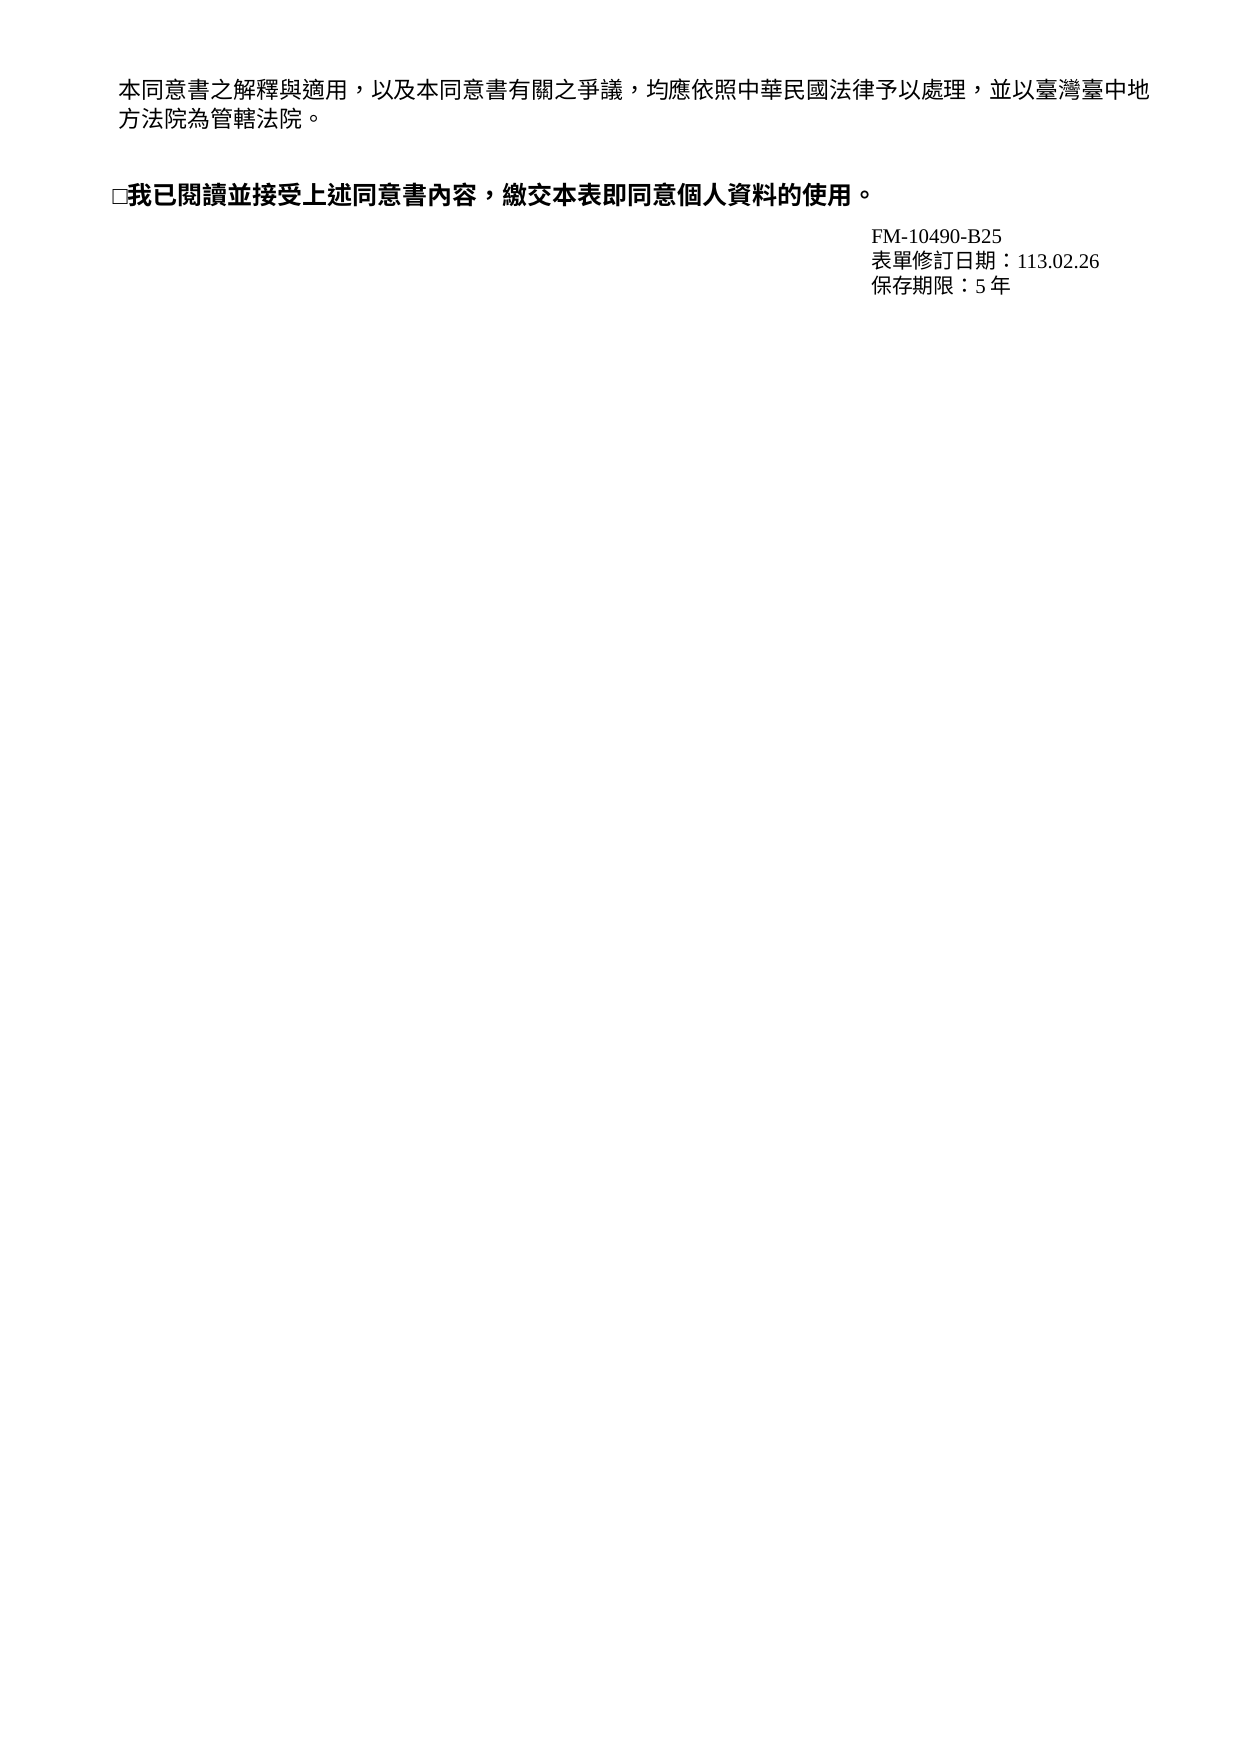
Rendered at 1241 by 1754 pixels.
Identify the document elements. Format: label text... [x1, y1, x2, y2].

text 表單修訂日期：113.02.26 [871, 248, 1225, 273]
text 本同意書之解釋與適用，以及本同意書有關之爭議，均應依照中華民國法律予以處理，並以臺灣臺中地方法院為管轄法院。 [119, 75, 1165, 133]
text 保存期限：5年 [871, 273, 1225, 298]
text □我已閱讀並接受上述同意書內容，繳交本表即同意個人資料的使用。 [112, 181, 1165, 210]
text FM-10490-B25 [871, 223, 1225, 248]
